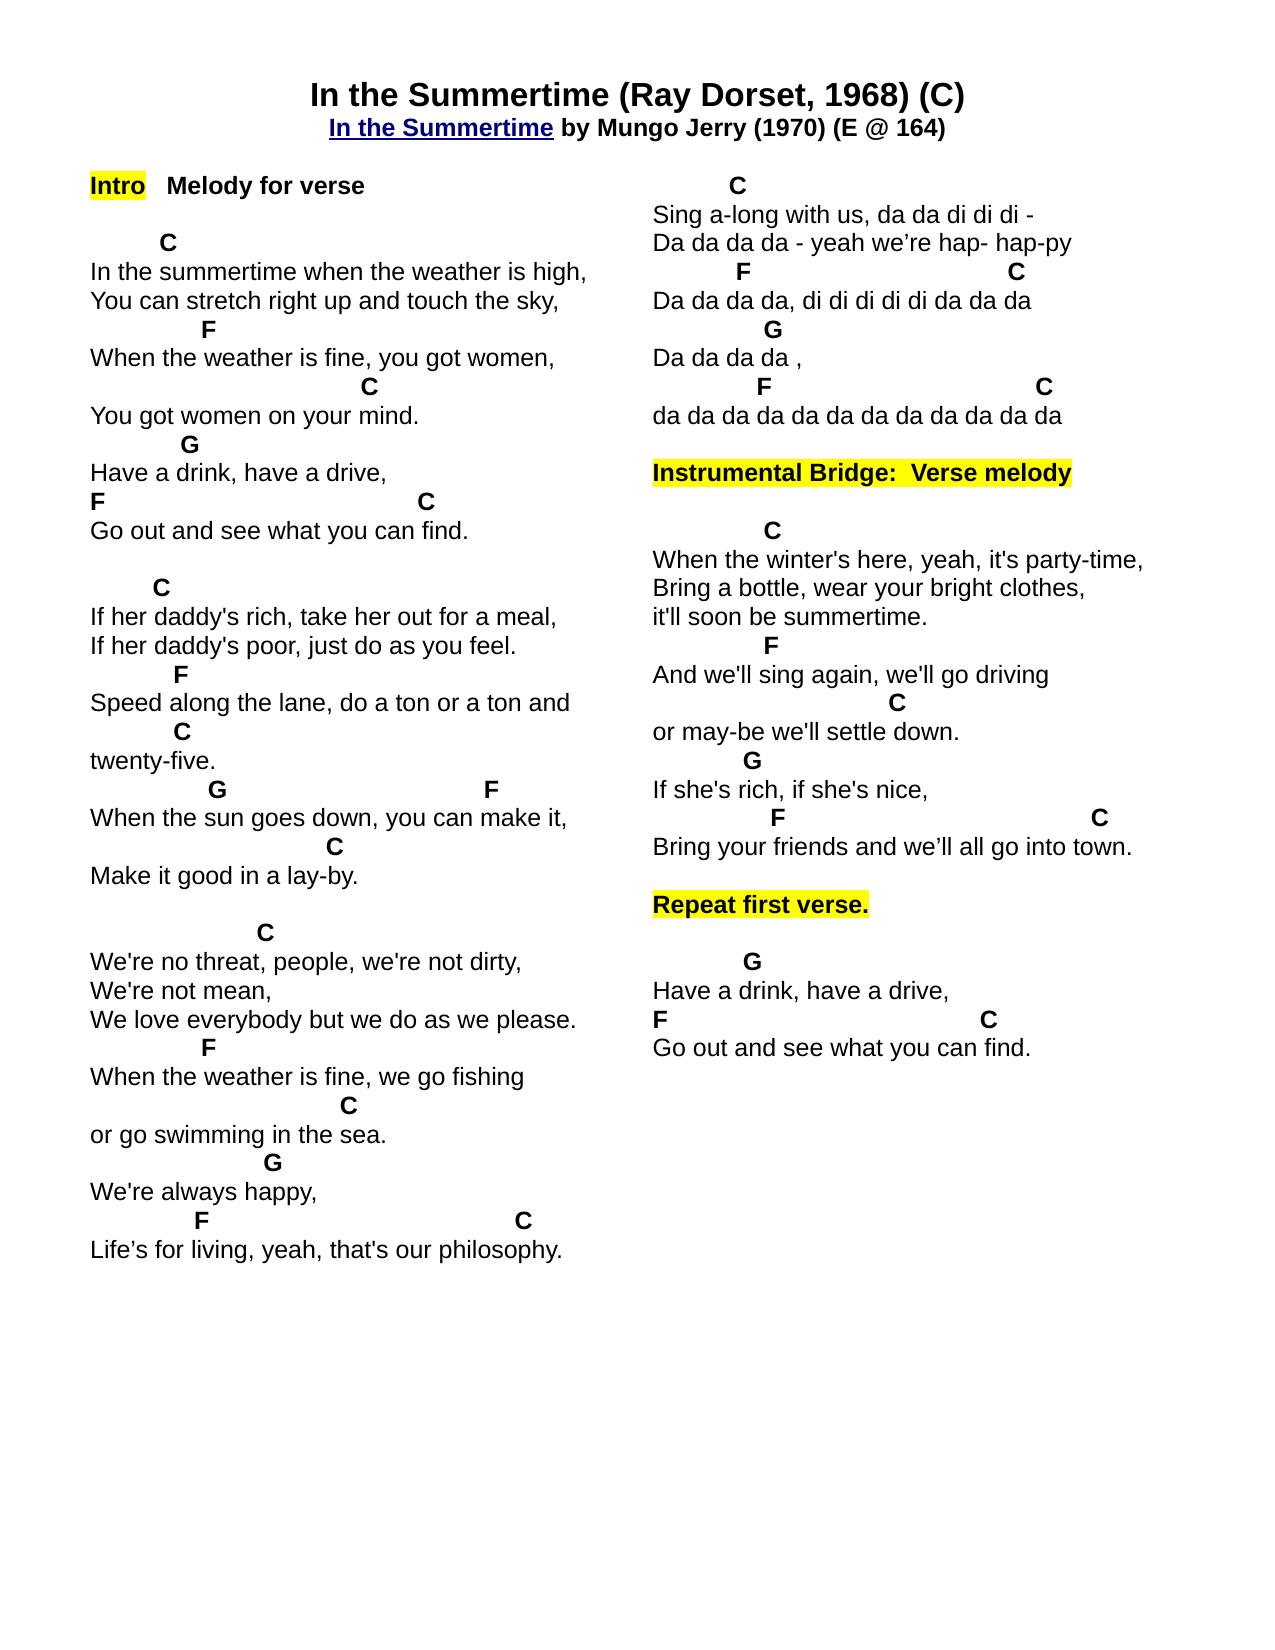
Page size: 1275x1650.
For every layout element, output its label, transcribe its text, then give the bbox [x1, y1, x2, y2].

text When the weather is fine, we go fishing [90, 1062, 622, 1091]
text You got women on your mind. [90, 401, 622, 430]
text If her daddy's poor, just do as you feel. [90, 631, 622, 660]
text C [652, 516, 1185, 545]
text Da da da da , [652, 343, 1185, 372]
text We're always happy, [90, 1177, 622, 1206]
text Have a drink, have a drive, [90, 458, 622, 487]
text If her daddy's rich, take her out for a meal, [90, 602, 622, 631]
text In the Summertime by Mungo Jerry (1970) (E @ 164) [90, 113, 1185, 142]
text G [652, 746, 1185, 775]
text F C [652, 803, 1185, 832]
text G [90, 1148, 622, 1177]
text We're not mean, [90, 976, 622, 1005]
text C [90, 717, 622, 746]
text When the winter's here, yeah, it's party-time, [652, 545, 1185, 573]
text F C [652, 372, 1185, 401]
text F [652, 631, 1185, 660]
text Repeat first verse. [652, 890, 1185, 918]
text When the weather is fine, you got women, [90, 343, 622, 372]
text da da da da da da da da da da da da [652, 401, 1185, 430]
text C [90, 573, 622, 602]
text Bring a bottle, wear your bright clothes, [652, 573, 1185, 602]
text F C [652, 257, 1185, 286]
text G [652, 947, 1185, 976]
text Go out and see what you can find. [652, 1033, 1185, 1062]
text C [90, 832, 622, 861]
text Da da da da - yeah we’re hap- hap-py [652, 228, 1185, 257]
text F C [90, 1206, 622, 1235]
text G [652, 315, 1185, 343]
text C [90, 1091, 622, 1120]
text it'll soon be summertime. [652, 602, 1185, 631]
text C [90, 228, 622, 257]
text F [90, 660, 622, 688]
text G [90, 430, 622, 458]
text F [90, 315, 622, 343]
text When the sun goes down, you can make it, [90, 803, 622, 832]
text or may-be we'll settle down. [652, 717, 1185, 746]
text F C [652, 1005, 1185, 1033]
text F [90, 1033, 622, 1062]
text And we'll sing again, we'll go driving [652, 660, 1185, 688]
text G F [90, 775, 622, 803]
text C [90, 918, 622, 947]
text Life’s for living, yeah, that's our philosophy. [90, 1235, 622, 1263]
text In the summertime when the weather is high, [90, 257, 622, 286]
text C [90, 372, 622, 401]
text Intro Melody for verse [90, 171, 622, 200]
text We're no threat, people, we're not dirty, [90, 947, 622, 976]
text Speed along the lane, do a ton or a ton and [90, 688, 622, 717]
text Da da da da, di di di di di da da da [652, 286, 1185, 315]
text Instrumental Bridge: Verse melody [652, 458, 1185, 487]
text Make it good in a lay-by. [90, 861, 622, 890]
text You can stretch right up and touch the sky, [90, 286, 622, 315]
text C [652, 171, 1185, 200]
text In the Summertime (Ray Dorset, 1968) (C) [90, 75, 1185, 113]
text C [652, 688, 1185, 717]
text F C [90, 487, 622, 516]
text If she's rich, if she's nice, [652, 775, 1185, 803]
text We love everybody but we do as we please. [90, 1005, 622, 1033]
text twenty-five. [90, 746, 622, 775]
text Have a drink, have a drive, [652, 976, 1185, 1005]
text or go swimming in the sea. [90, 1120, 622, 1148]
text Bring your friends and we’ll all go into town. [652, 832, 1185, 861]
text Sing a-long with us, da da di di di - [652, 200, 1185, 228]
text Go out and see what you can find. [90, 516, 622, 545]
